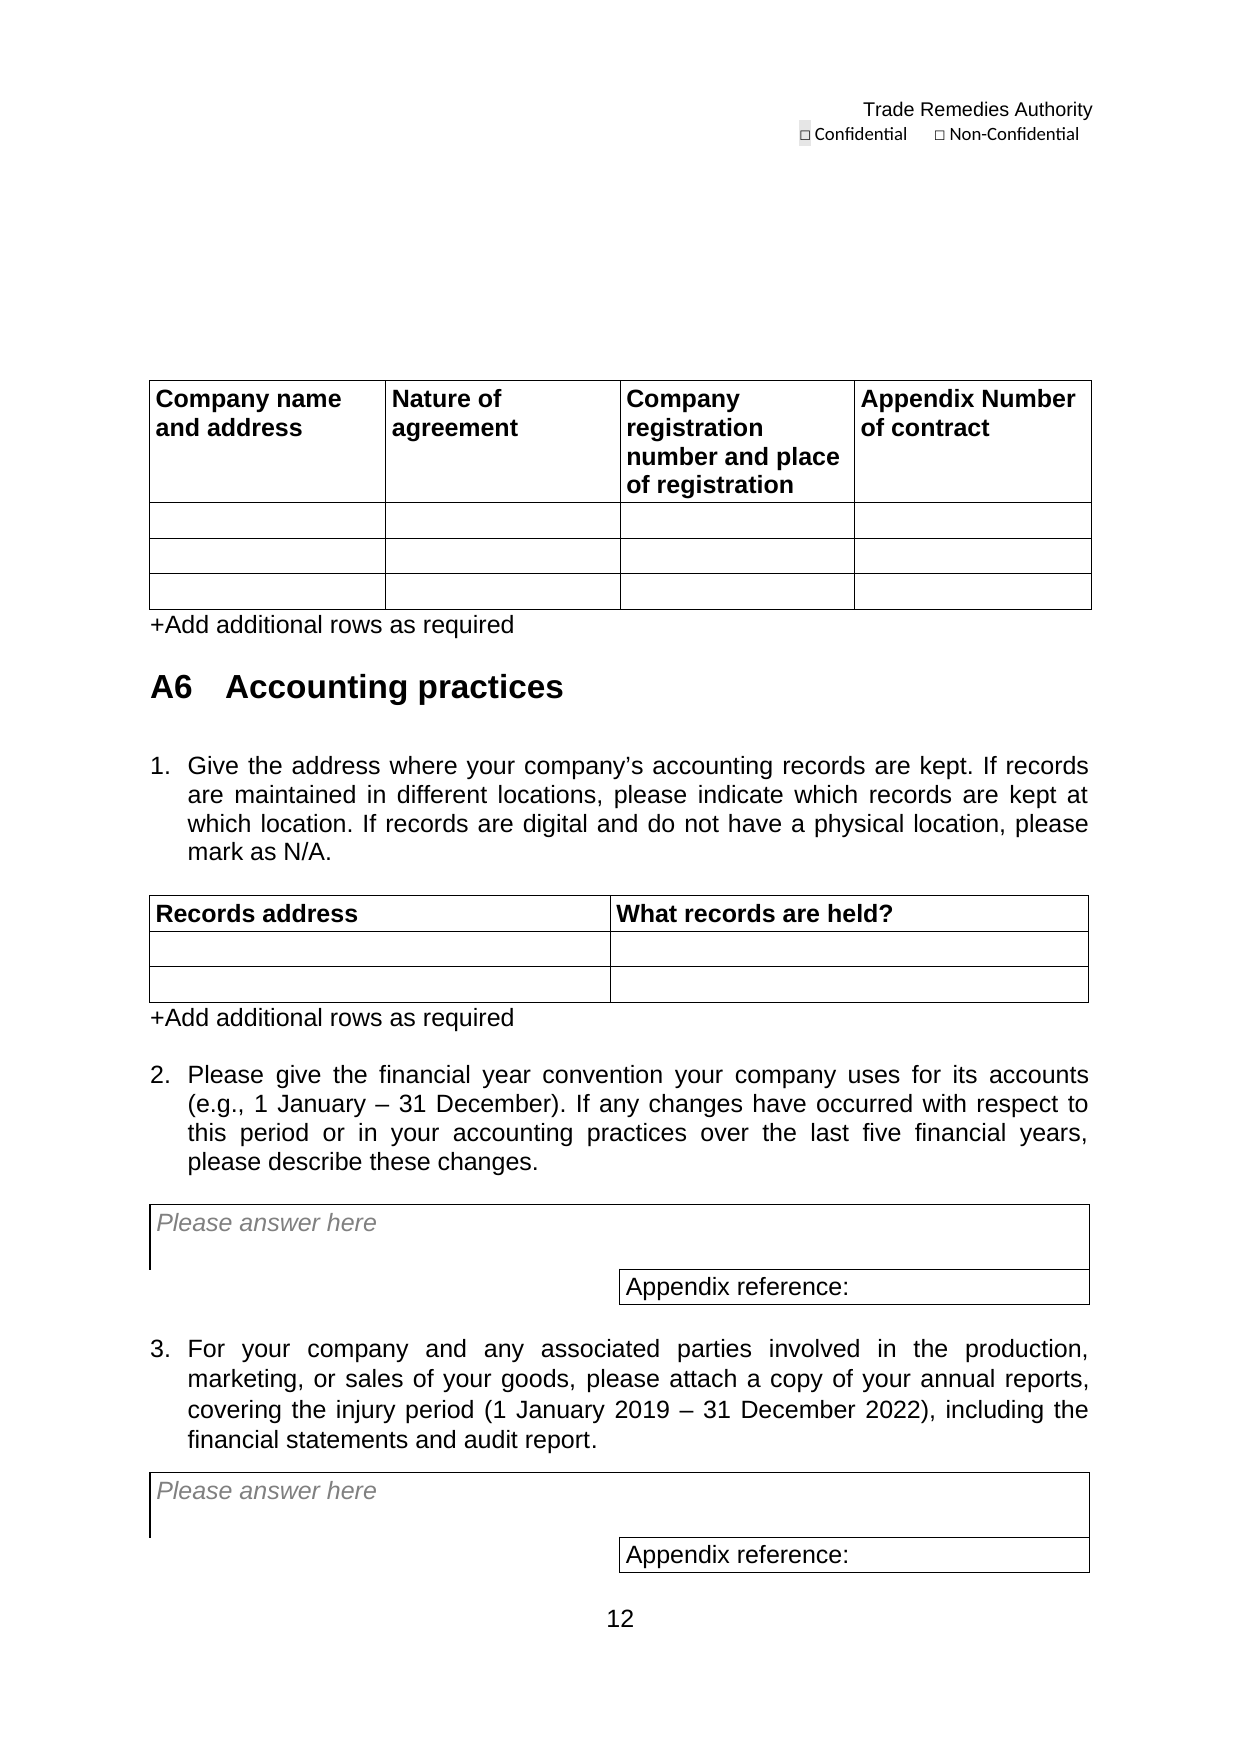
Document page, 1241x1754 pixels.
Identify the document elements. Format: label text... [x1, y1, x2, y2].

text +Add additional rows as required [150, 1003, 1090, 1032]
table_cell [150, 539, 385, 573]
table_cell [150, 503, 385, 537]
table_cell [611, 932, 1088, 966]
table_cell [150, 574, 385, 609]
table_cell [621, 503, 854, 537]
table_header Records address [150, 896, 610, 931]
table_header Nature of agreement [386, 381, 620, 502]
table_header Please answer here [151, 1473, 1089, 1537]
table_cell [621, 574, 854, 609]
table_header What records are held? [611, 896, 1088, 931]
table_cell [855, 574, 1091, 609]
table_cell [386, 574, 620, 609]
list For your company and any associated parties involved in the production, marketing, or sales of your goods, please attach a copy of your annual reports, covering the injury period (1 January 2019 – 31 December 2022), including the financial statements and audit report. [150, 1334, 1090, 1454]
table_cell [611, 967, 1088, 1002]
subtitle A6 Accounting practices [150, 667, 1090, 706]
table_cell [386, 539, 620, 573]
table_cell [150, 932, 610, 966]
table_header Appendix Number of contract [855, 381, 1091, 502]
table_header Company name and address [150, 381, 385, 502]
table_header Company registration number and place of registration [621, 381, 854, 502]
table_cell [386, 503, 620, 537]
table_cell Appendix reference: [620, 1538, 1089, 1572]
table_cell Appendix reference: [620, 1270, 1089, 1304]
list Please give the financial year convention your company uses for its accounts (e.g., 1 January – 31 December). If any changes have occurred with respect to this period or in your accounting practices over the last five financial years, please describe these changes. [150, 1060, 1090, 1175]
text +Add additional rows as required [150, 610, 1090, 638]
table_cell [150, 1538, 619, 1572]
table_header Please answer here [151, 1205, 1089, 1268]
list Give the address where your company’s accounting records are kept. If records are maintained in different locations, please indicate which records are kept at which location. If records are digital and do not have a physical location, please mark as N/A. [150, 751, 1090, 866]
table_cell [150, 1270, 619, 1304]
table_cell [855, 503, 1091, 537]
table_cell [150, 967, 610, 1002]
table_cell [621, 539, 854, 573]
table_cell [855, 539, 1091, 573]
